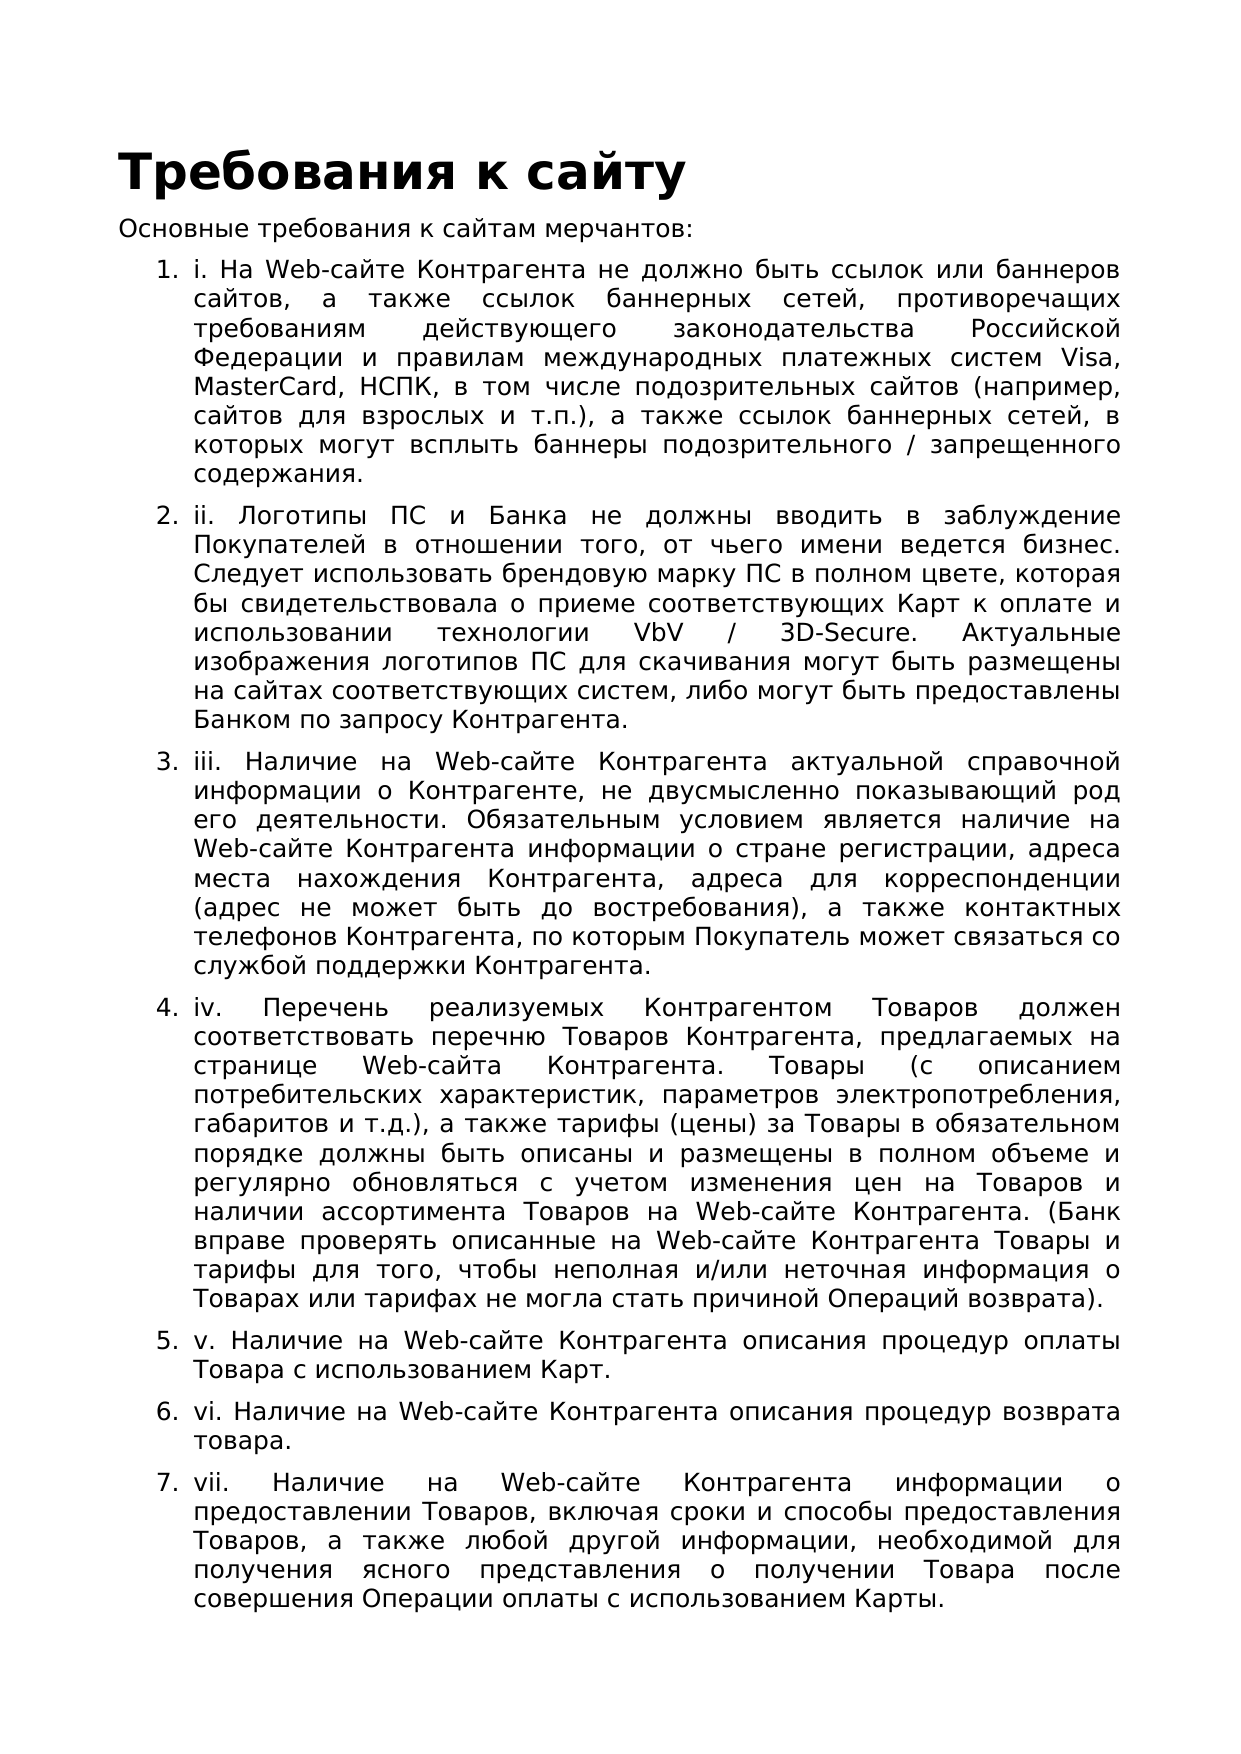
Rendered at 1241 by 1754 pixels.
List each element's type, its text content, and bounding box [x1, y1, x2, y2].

list ii. Логотипы ПС и Банка не должны вводить в заблуждение Покупателей в отношении того, от чьего имени ведется бизнес. Следует использовать брендовую марку ПС в полном цвете, которая бы свидетельствовала о приеме соответствующих Карт к оплате и использовании технологии VbV / 3D-Secure. Актуальные изображения логотипов ПС для скачивания могут быть размещены на сайтах соответствующих систем, либо могут быть предоставлены Банком по запросу Контрагента. [156, 501, 1122, 735]
list vii. Наличие на Web-сайте Контрагента информации о предоставлении Товаров, включая сроки и способы предоставления Товаров, а также любой другой информации, необходимой для получения ясного представления о получении Товара после совершения Операции оплаты с использованием Карты. [156, 1468, 1122, 1614]
list v. Наличие на Web-сайте Контрагента описания процедур оплаты Товара с использованием Карт. [156, 1326, 1122, 1385]
list vi. Наличие на Web-сайте Контрагента описания процедур возврата товара. [156, 1397, 1122, 1456]
list iv. Перечень реализуемых Контрагентом Товаров должен соответствовать перечню Товаров Контрагента, предлагаемых на странице Web-сайта Контрагента. Товары (с описанием потребительских характеристик, параметров электропотребления, габаритов и т.д.), а также тарифы (цены) за Товары в обязательном порядке должны быть описаны и размещены в полном объеме и регулярно обновляться с учетом изменения цен на Товаров и наличии ассортимента Товаров на Web-сайте Контрагента. (Банк вправе проверять описанные на Web-сайте Контрагента Товары и тарифы для того, чтобы неполная и/или неточная информация о Товарах или тарифах не могла стать причиной Операций возврата). [156, 993, 1122, 1314]
list i. На Web-сайте Контрагента не должно быть ссылок или баннеров сайтов, а также ссылок баннерных сетей, противоречащих требованиям действующего законодательства Российской Федерации и правилам международных платежных систем Visa, MasterCard, НСПК, в том числе подозрительных сайтов (например, сайтов для взрослых и т.п.), а также ссылок баннерных сетей, в которых могут всплыть баннеры подозрительного / запрещенного содержания. [156, 256, 1122, 489]
list iii. Наличие на Web-сайте Контрагента актуальной справочной информации о Контрагенте, не двусмысленно показывающий род его деятельности. Обязательным условием является наличие на Web-сайте Контрагента информации о стране регистрации, адреса места нахождения Контрагента, адреса для корреспонденции (адрес не может быть до востребования), а также контактных телефонов Контрагента, по которым Покупатель может связаться со службой поддержки Контрагента. [156, 747, 1122, 981]
text Основные требования к сайтам мерчантов: [118, 214, 1122, 243]
subtitle Требования к сайту [118, 143, 1122, 201]
